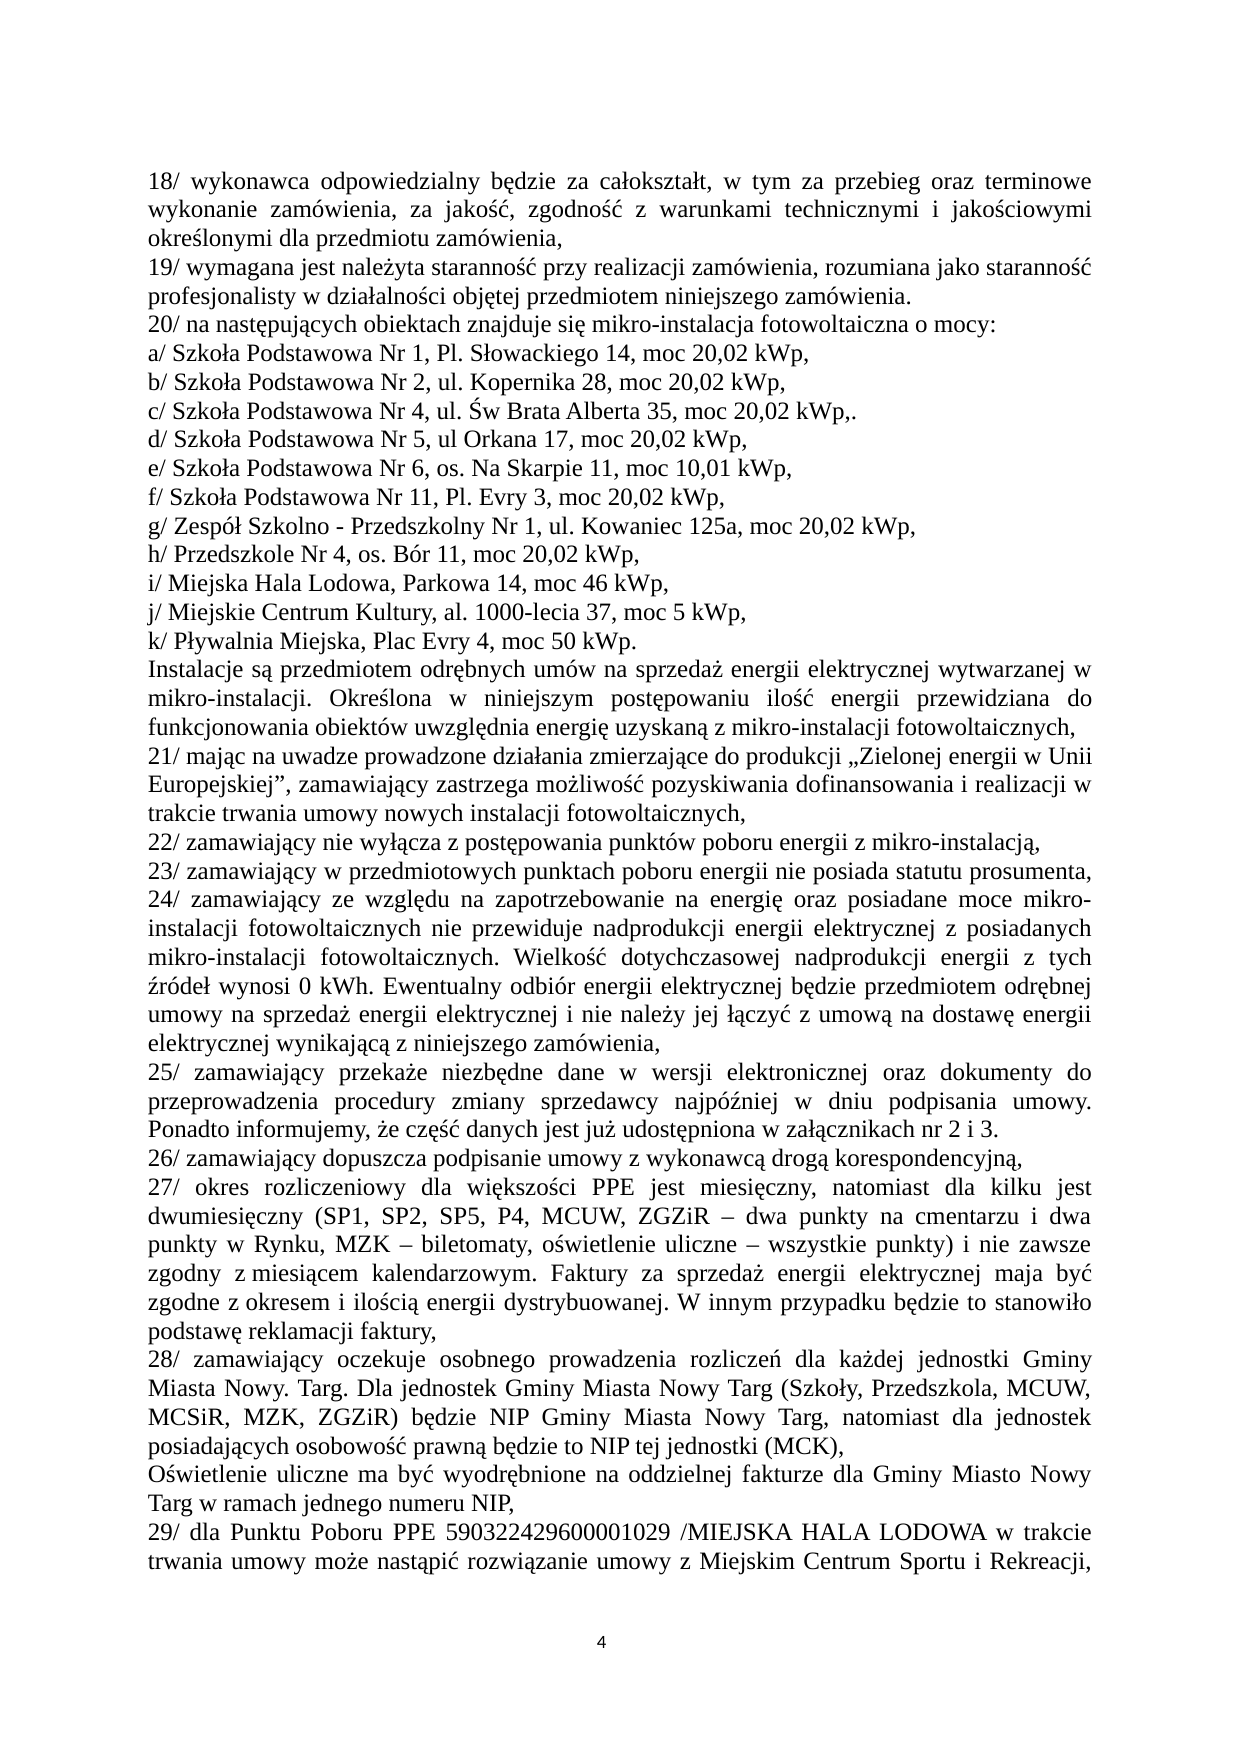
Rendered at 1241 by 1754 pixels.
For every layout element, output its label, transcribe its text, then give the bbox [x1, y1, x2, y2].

text d/ Szkoła Podstawowa Nr 5, ul Orkana 17, moc 20,02 kWp, [148, 424, 1093, 453]
text 20/ na następujących obiektach znajduje się mikro-instalacja fotowoltaiczna o mocy: [148, 309, 1093, 338]
text a/ Szkoła Podstawowa Nr 1, Pl. Słowackiego 14, moc 20,02 kWp, [148, 338, 1093, 367]
text b/ Szkoła Podstawowa Nr 2, ul. Kopernika 28, moc 20,02 kWp, [148, 367, 1093, 396]
text 29/ dla Punktu Poboru PPE 590322429600001029 /MIEJSKA HALA LODOWA w trakcie trwania umowy może nastąpić rozwiązanie umowy z Miejskim Centrum Sportu i Rekreacji, [148, 1517, 1093, 1574]
text 18/ wykonawca odpowiedzialny będzie za całokształt, w tym za przebieg oraz terminowe wykonanie zamówienia, za jakość, zgodność z warunkami technicznymi i jakościowymi określonymi dla przedmiotu zamówienia, [148, 166, 1093, 252]
text 23/ zamawiający w przedmiotowych punktach poboru energii nie posiada statutu prosumenta, 24/ zamawiający ze względu na zapotrzebowanie na energię oraz posiadane moce mikro-instalacji fotowoltaicznych nie przewiduje nadprodukcji energii elektrycznej z posiadanych mikro-instalacji fotowoltaicznych. Wielkość dotychczasowej nadprodukcji energii z tych źródeł wynosi 0 kWh. Ewentualny odbiór energii elektrycznej będzie przedmiotem odrębnej umowy na sprzedaż energii elektrycznej i nie należy jej łączyć z umową na dostawę energii elektrycznej wynikającą z niniejszego zamówienia, [148, 856, 1093, 1057]
text Oświetlenie uliczne ma być wyodrębnione na oddzielnej fakturze dla Gminy Miasto Nowy Targ w ramach jednego numeru NIP, [148, 1459, 1093, 1517]
text h/ Przedszkole Nr 4, os. Bór 11, moc 20,02 kWp, [148, 539, 1093, 568]
text 28/ zamawiający oczekuje osobnego prowadzenia rozliczeń dla każdej jednostki Gminy Miasta Nowy. Targ. Dla jednostek Gminy Miasta Nowy Targ (Szkoły, Przedszkola, MCUW, MCSiR, MZK, ZGZiR) będzie NIP Gminy Miasta Nowy Targ, natomiast dla jednostek posiadających osobowość prawną będzie to NIP tej jednostki (MCK), [148, 1344, 1093, 1459]
text 21/ mając na uwadze prowadzone działania zmierzające do produkcji „Zielonej energii w Unii Europejskiej”, zamawiający zastrzega możliwość pozyskiwania dofinansowania i realizacji w trakcie trwania umowy nowych instalacji fotowoltaicznych, [148, 741, 1093, 827]
text g/ Zespół Szkolno - Przedszkolny Nr 1, ul. Kowaniec 125a, moc 20,02 kWp, [148, 511, 1093, 539]
text 26/ zamawiający dopuszcza podpisanie umowy z wykonawcą drogą korespondencyjną, [148, 1143, 1093, 1172]
text 25/ zamawiający przekaże niezbędne dane w wersji elektronicznej oraz dokumenty do przeprowadzenia procedury zmiany sprzedawcy najpóźniej w dniu podpisania umowy. Ponadto informujemy, że część danych jest już udostępniona w załącznikach nr 2 i 3. [148, 1057, 1093, 1143]
text i/ Miejska Hala Lodowa, Parkowa 14, moc 46 kWp, [148, 568, 1093, 597]
text j/ Miejskie Centrum Kultury, al. 1000-lecia 37, moc 5 kWp, [148, 597, 1093, 626]
text 27/ okres rozliczeniowy dla większości PPE jest miesięczny, natomiast dla kilku jest dwumiesięczny (SP1, SP2, SP5, P4, MCUW, ZGZiR – dwa punkty na cmentarzu i dwa punkty w Rynku, MZK – biletomaty, oświetlenie uliczne – wszystkie punkty) i nie zawsze zgodny z miesiącem kalendarzowym. Faktury za sprzedaż energii elektrycznej maja być zgodne z okresem i ilością energii dystrybuowanej. W innym przypadku będzie to stanowiło podstawę reklamacji faktury, [148, 1172, 1093, 1344]
text 22/ zamawiający nie wyłącza z postępowania punktów poboru energii z mikro-instalacją, [148, 827, 1093, 856]
text 19/ wymagana jest należyta staranność przy realizacji zamówienia, rozumiana jako staranność profesjonalisty w działalności objętej przedmiotem niniejszego zamówienia. [148, 252, 1093, 309]
text k/ Pływalnia Miejska, Plac Evry 4, moc 50 kWp. [148, 626, 1093, 654]
text e/ Szkoła Podstawowa Nr 6, os. Na Skarpie 11, moc 10,01 kWp, [148, 453, 1093, 482]
text Instalacje są przedmiotem odrębnych umów na sprzedaż energii elektrycznej wytwarzanej w mikro-instalacji. Określona w niniejszym postępowaniu ilość energii przewidziana do funkcjonowania obiektów uwzględnia energię uzyskaną z mikro-instalacji fotowoltaicznych, [148, 654, 1093, 741]
text f/ Szkoła Podstawowa Nr 11, Pl. Evry 3, moc 20,02 kWp, [148, 482, 1093, 511]
text c/ Szkoła Podstawowa Nr 4, ul. Św Brata Alberta 35, moc 20,02 kWp,. [148, 396, 1093, 424]
